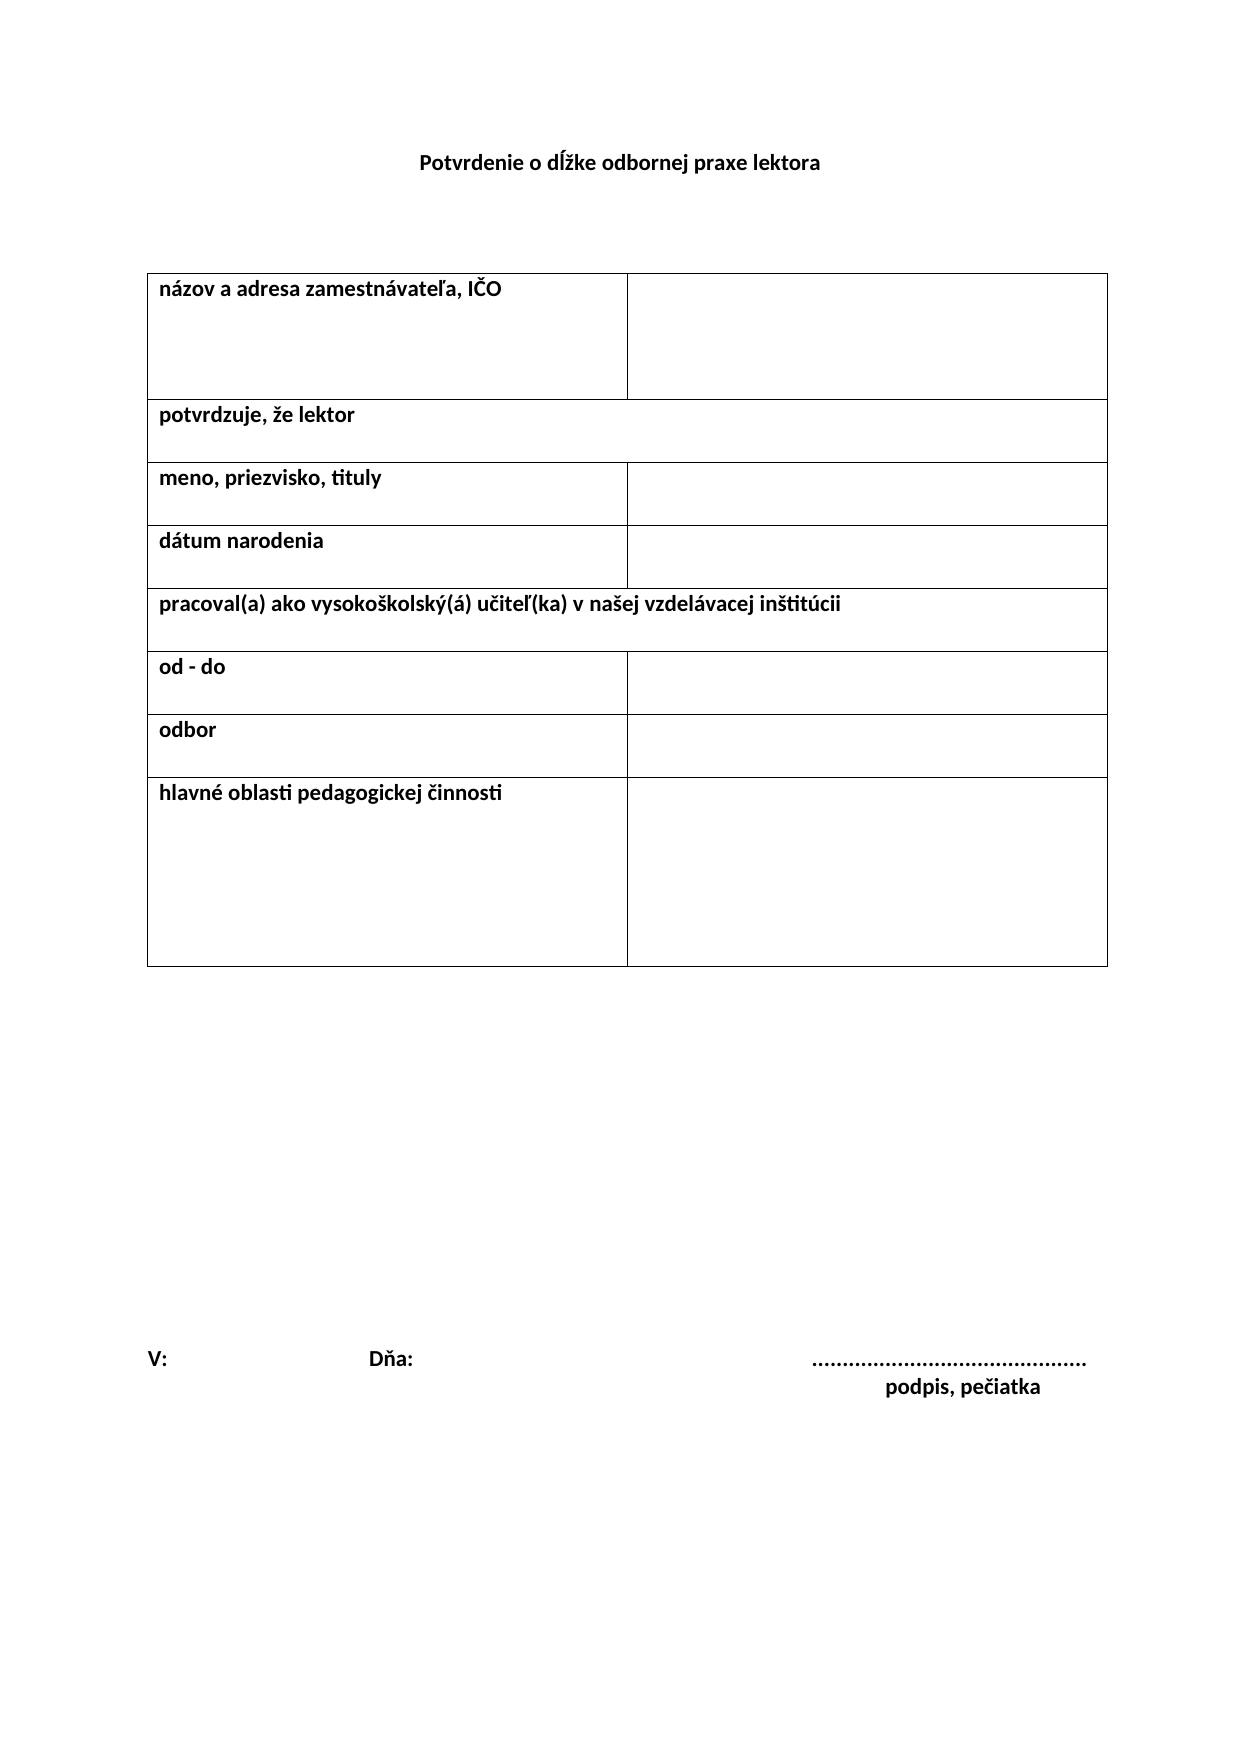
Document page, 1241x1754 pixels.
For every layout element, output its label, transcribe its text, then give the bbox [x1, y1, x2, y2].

table_header názov a adresa zamestnávateľa, IČO [148, 274, 627, 399]
table_cell [628, 715, 1107, 777]
table_cell dátum narodenia [148, 526, 627, 588]
table_cell meno, priezvisko, tituly [148, 463, 627, 525]
table_header [628, 274, 1107, 399]
table_cell [628, 463, 1107, 525]
table_cell [628, 652, 1107, 714]
table_cell [628, 526, 1107, 588]
table_cell pracoval(a) ako vysokoškolský(á) učiteľ(ka) v našej vzdelávacej inštitúcii [148, 589, 1107, 651]
table_cell [628, 778, 1107, 966]
text V: Dňa: ............................................. [148, 1344, 1093, 1372]
table_cell hlavné oblasti pedagogickej činnosti [148, 778, 627, 966]
table_cell potvrdzuje, že lektor [148, 400, 1107, 462]
table_cell od - do [148, 652, 627, 714]
table_cell odbor [148, 715, 627, 777]
text Potvrdenie o dĺžke odbornej praxe lektora [148, 148, 1093, 176]
text podpis, pečiatka [148, 1372, 1093, 1400]
